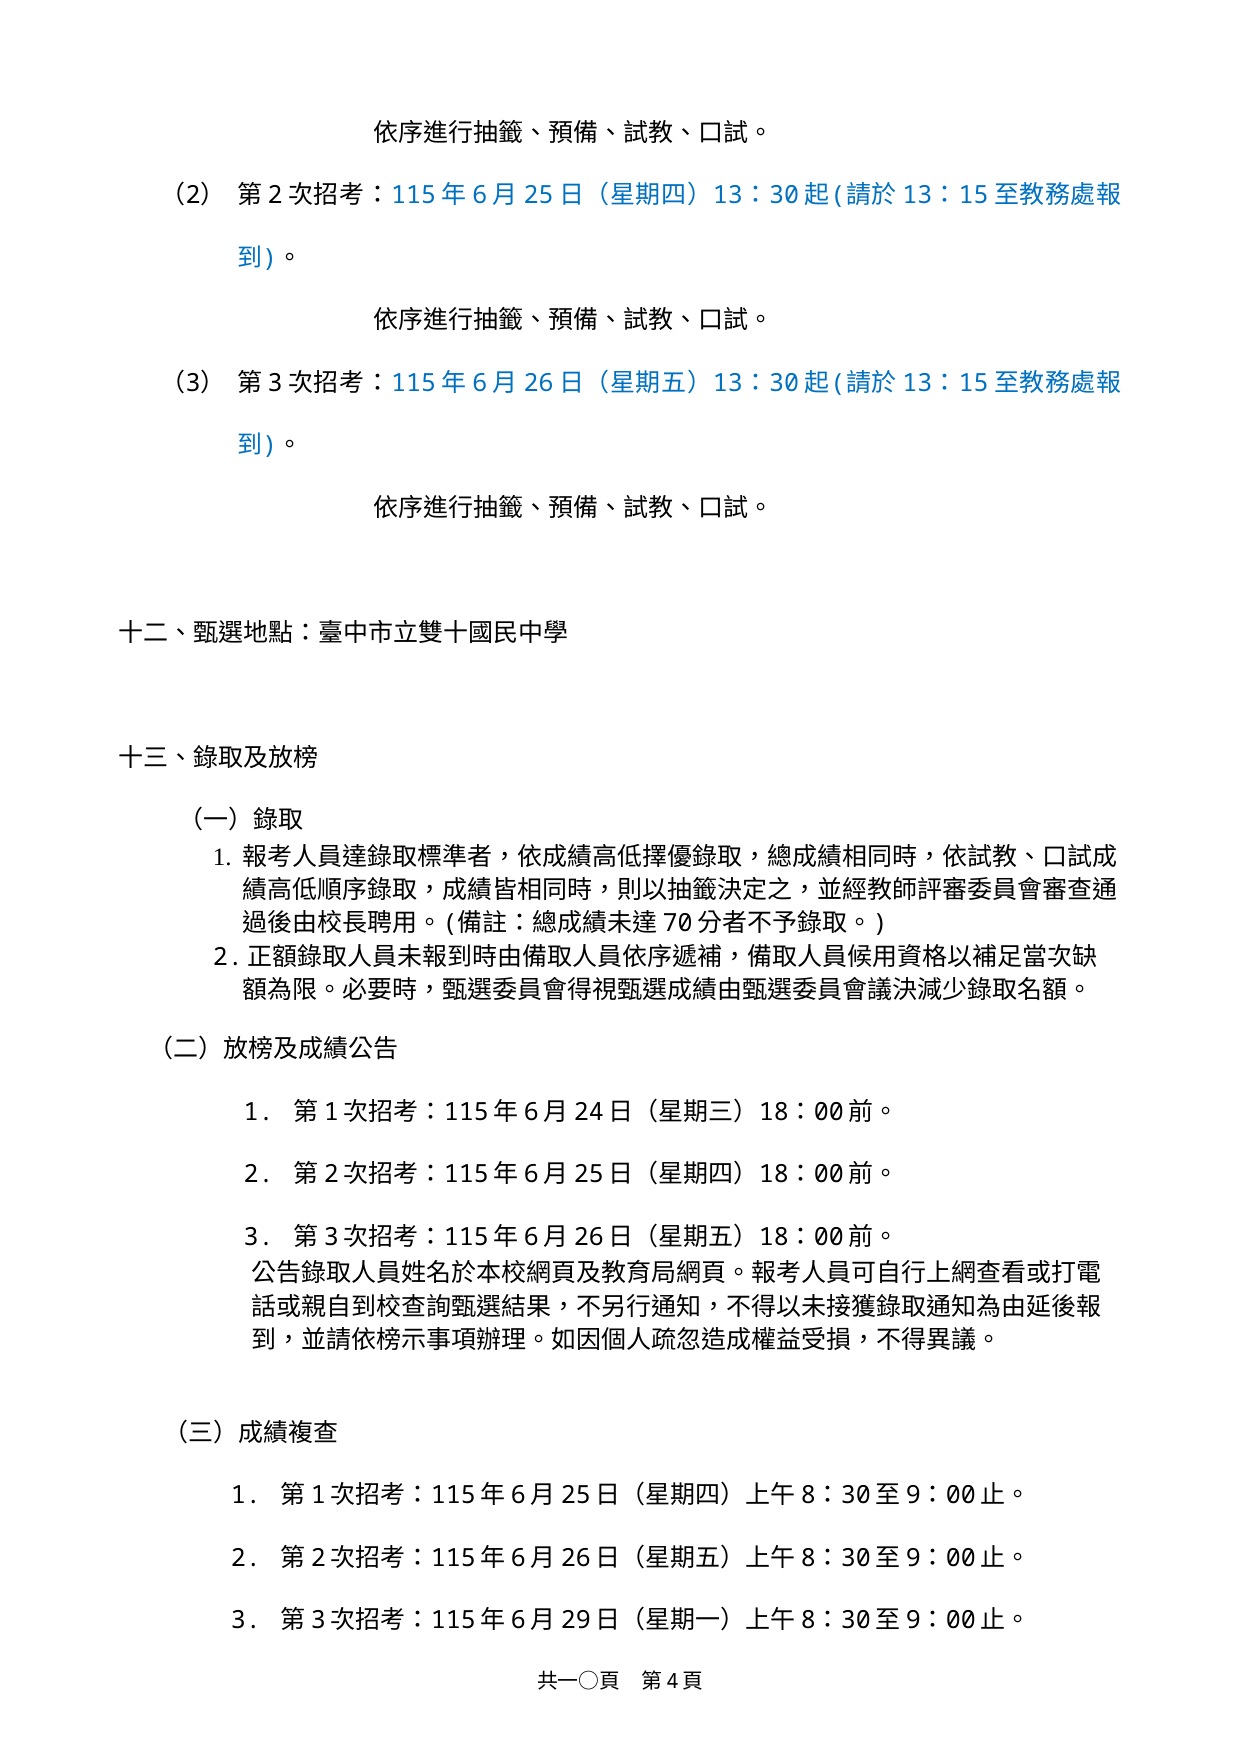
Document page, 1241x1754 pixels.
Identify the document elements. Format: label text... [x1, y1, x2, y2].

text 依序進行抽籤、預備、試教、口試。 [373, 463, 1122, 526]
list 第3次招考：115年6月26日（星期五）18：00前。 [243, 1193, 1122, 1255]
text 十二、甄選地點：臺中市立雙十國民中學 [118, 588, 1122, 651]
list 正額錄取人員未報到時由備取人員依序遞補，備取人員候用資格以補足當次缺額為限。必要時，甄選委員會得視甄選成績由甄選委員會議決減少錄取名額。 [213, 938, 1122, 1005]
list 第3次招考：115年6月29日（星期一）上午8：30至9：00止。 [231, 1576, 1122, 1638]
text 依序進行抽籤、預備、試教、口試。 [373, 276, 1122, 338]
list 第2次招考：115年6月25日（星期四）18：00前。 [243, 1130, 1122, 1193]
text （一）錄取 [118, 776, 1122, 838]
text 公告錄取人員姓名於本校網頁及教育局網頁。報考人員可自行上網查看或打電話或親自到校查詢甄選結果，不另行通知，不得以未接獲錄取通知為由延後報到，並請依榜示事項辦理。如因個人疏忽造成權益受損，不得異議。 [251, 1255, 1122, 1355]
list 第2次招考：115年6月26日（星期五）上午8：30至9：00止。 [231, 1513, 1122, 1576]
list 第3次招考：115年6月26日（星期五）13：30起(請於13：15至教務處報到)。 [160, 338, 1122, 463]
list 第2次招考：115年6月25日（星期四）13：30起(請於13：15至教務處報到)。 [160, 151, 1122, 276]
text 依序進行抽籤、預備、試教、口試。 [373, 88, 1122, 151]
list 報考人員達錄取標準者，依成績高低擇優錄取，總成績相同時，依試教、口試成績高低順序錄取，成績皆相同時，則以抽籤決定之，並經教師評審委員會審查通過後由校長聘用。(備註：總成績未達70分者不予錄取。) [213, 838, 1122, 938]
list 第1次招考：115年6月24日（星期三）18：00前。 [243, 1068, 1122, 1130]
list 第1次招考：115年6月25日（星期四）上午8：30至9：00止。 [231, 1451, 1122, 1513]
text （三）成績複查 [118, 1388, 1122, 1451]
text （二）放榜及成績公告 [118, 1005, 1122, 1068]
text 十三、錄取及放榜 [118, 713, 1122, 776]
